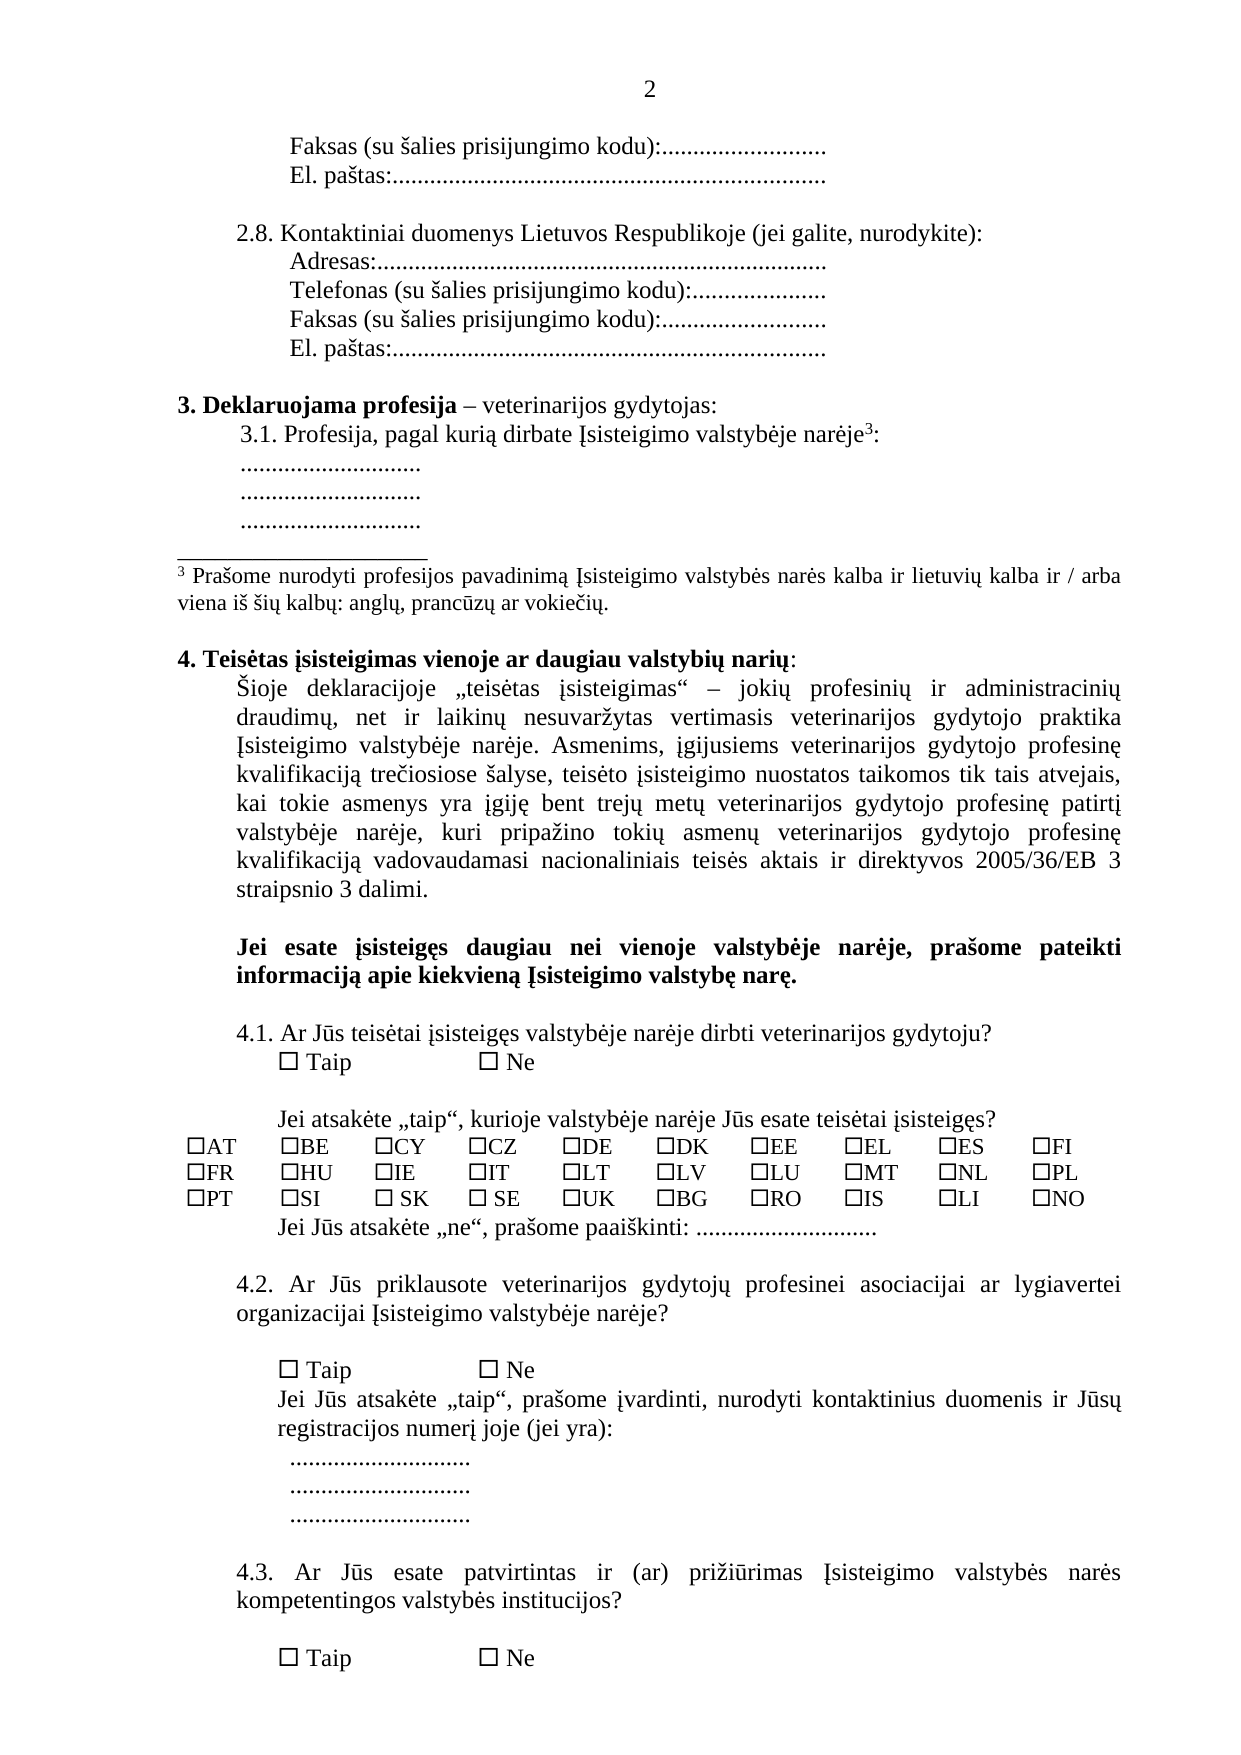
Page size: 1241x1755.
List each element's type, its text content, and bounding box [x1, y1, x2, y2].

table_header []EE [745, 1133, 839, 1159]
table_cell []IE [369, 1159, 463, 1186]
table_cell []NL [933, 1159, 1027, 1186]
table_cell []BG [651, 1186, 745, 1212]
table_cell []PL [1027, 1159, 1121, 1186]
table_header []DE [557, 1133, 651, 1159]
table_cell []NO [1027, 1186, 1121, 1212]
table_header []FI [1027, 1133, 1121, 1159]
text ............................. [289, 1499, 1122, 1528]
table_header []AT [181, 1133, 275, 1159]
text El. paštas: [289, 333, 1122, 361]
text 4. Teisėtas įsisteigimas vienoje ar daugiau valstybių narių: [177, 644, 1122, 673]
table_cell []FR [181, 1159, 275, 1186]
table_header []DK [651, 1133, 745, 1159]
table_cell []IT [463, 1159, 557, 1186]
table_cell []PT [181, 1186, 275, 1212]
text Faksas (su šalies prisijungimo kodu): [289, 304, 1122, 333]
text [] Taip [] Ne [277, 1643, 1122, 1672]
table_cell [] SE [463, 1186, 557, 1212]
text 4.1. Ar Jūs teisėtai įsisteigęs valstybėje narėje dirbti veterinarijos gydytoju? [177, 1018, 1122, 1047]
table_cell []IS [839, 1186, 933, 1212]
table_cell []RO [745, 1186, 839, 1212]
text ............................. [240, 448, 1122, 476]
text 4.2. Ar Jūs priklausote veterinarijos gydytojų profesinei asociacijai ar lygiavertei organizacijai Įsisteigimo valstybėje narėje? [236, 1269, 1122, 1327]
text Jei Jūs atsakėte „taip“, prašome įvardinti, nurodyti kontaktinius duomenis ir Jūsų registracijos numerį joje (jei yra): [277, 1384, 1122, 1442]
text Jei Jūs atsakėte „ne“, prašome paaiškinti: [277, 1212, 1122, 1241]
table_cell []SI [275, 1186, 369, 1212]
text ............................. [289, 1471, 1122, 1499]
text 2.8. Kontaktiniai duomenys Lietuvos Respublikoje (jei galite, nurodykite): [177, 218, 1122, 246]
table_header []CY [369, 1133, 463, 1159]
text ____________________ [177, 534, 1122, 563]
table_cell []HU [275, 1159, 369, 1186]
text 3.1. Profesija, pagal kurią dirbate Įsisteigimo valstybėje narėje3: [240, 419, 1122, 448]
text ............................. [240, 476, 1122, 505]
text Jei esate įsisteigęs daugiau nei vienoje valstybėje narėje, prašome pateikti informaciją apie kiekvieną Įsisteigimo valstybę narę. [236, 932, 1122, 989]
table_cell []LV [651, 1159, 745, 1186]
table_cell [] SK [369, 1186, 463, 1212]
text Šioje deklaracijoje „teisėtas įsisteigimas“ – jokių profesinių ir administracinių draudimų, net ir laikinų nesuvaržytas vertimasis veterinarijos gydytojo praktika Įsisteigimo valstybėje narėje. Asmenims, įgijusiems veterinarijos gydytojo profesinę kvalifikaciją trečiosiose šalyse, teisėto įsisteigimo nuostatos taikomos tik tais atvejais, kai tokie asmenys yra įgiję bent trejų metų veterinarijos gydytojo profesinę patirtį valstybėje narėje, kuri pripažino tokių asmenų veterinarijos gydytojo profesinę kvalifikaciją vadovaudamasi nacionaliniais teisės aktais ir direktyvos 2005/36/EB 3 straipsnio 3 dalimi. [236, 673, 1122, 903]
text ............................. [289, 1442, 1122, 1471]
table_cell []MT [839, 1159, 933, 1186]
text 4.3. Ar Jūs esate patvirtintas ir (ar) prižiūrimas Įsisteigimo valstybės narės kompetentingos valstybės institucijos? [236, 1557, 1122, 1614]
table_header []CZ [463, 1133, 557, 1159]
text 3 Prašome nurodyti profesijos pavadinimą Įsisteigimo valstybės narės kalba ir lietuvių kalba ir / arba viena iš šių kalbų: anglų, prancūzų ar vokiečių. [177, 563, 1122, 615]
text Adresas: [289, 246, 1122, 275]
table_cell []LU [745, 1159, 839, 1186]
table_cell []LI [933, 1186, 1027, 1212]
text [] Taip [] Ne [277, 1047, 1122, 1075]
text Faksas (su šalies prisijungimo kodu): [289, 131, 1122, 160]
text 3. Deklaruojama profesija – veterinarijos gydytojas: [177, 390, 1122, 419]
table_cell []LT [557, 1159, 651, 1186]
table_header []EL [839, 1133, 933, 1159]
table_cell []UK [557, 1186, 651, 1212]
text ............................. [240, 505, 1122, 534]
text Telefonas (su šalies prisijungimo kodu): [289, 275, 1122, 304]
text El. paštas: [289, 160, 1122, 189]
text Jei atsakėte „taip“, kurioje valstybėje narėje Jūs esate teisėtai įsisteigęs? [277, 1104, 1122, 1133]
table_header []BE [275, 1133, 369, 1159]
table_header []ES [933, 1133, 1027, 1159]
text [] Taip [] Ne [277, 1356, 1122, 1384]
